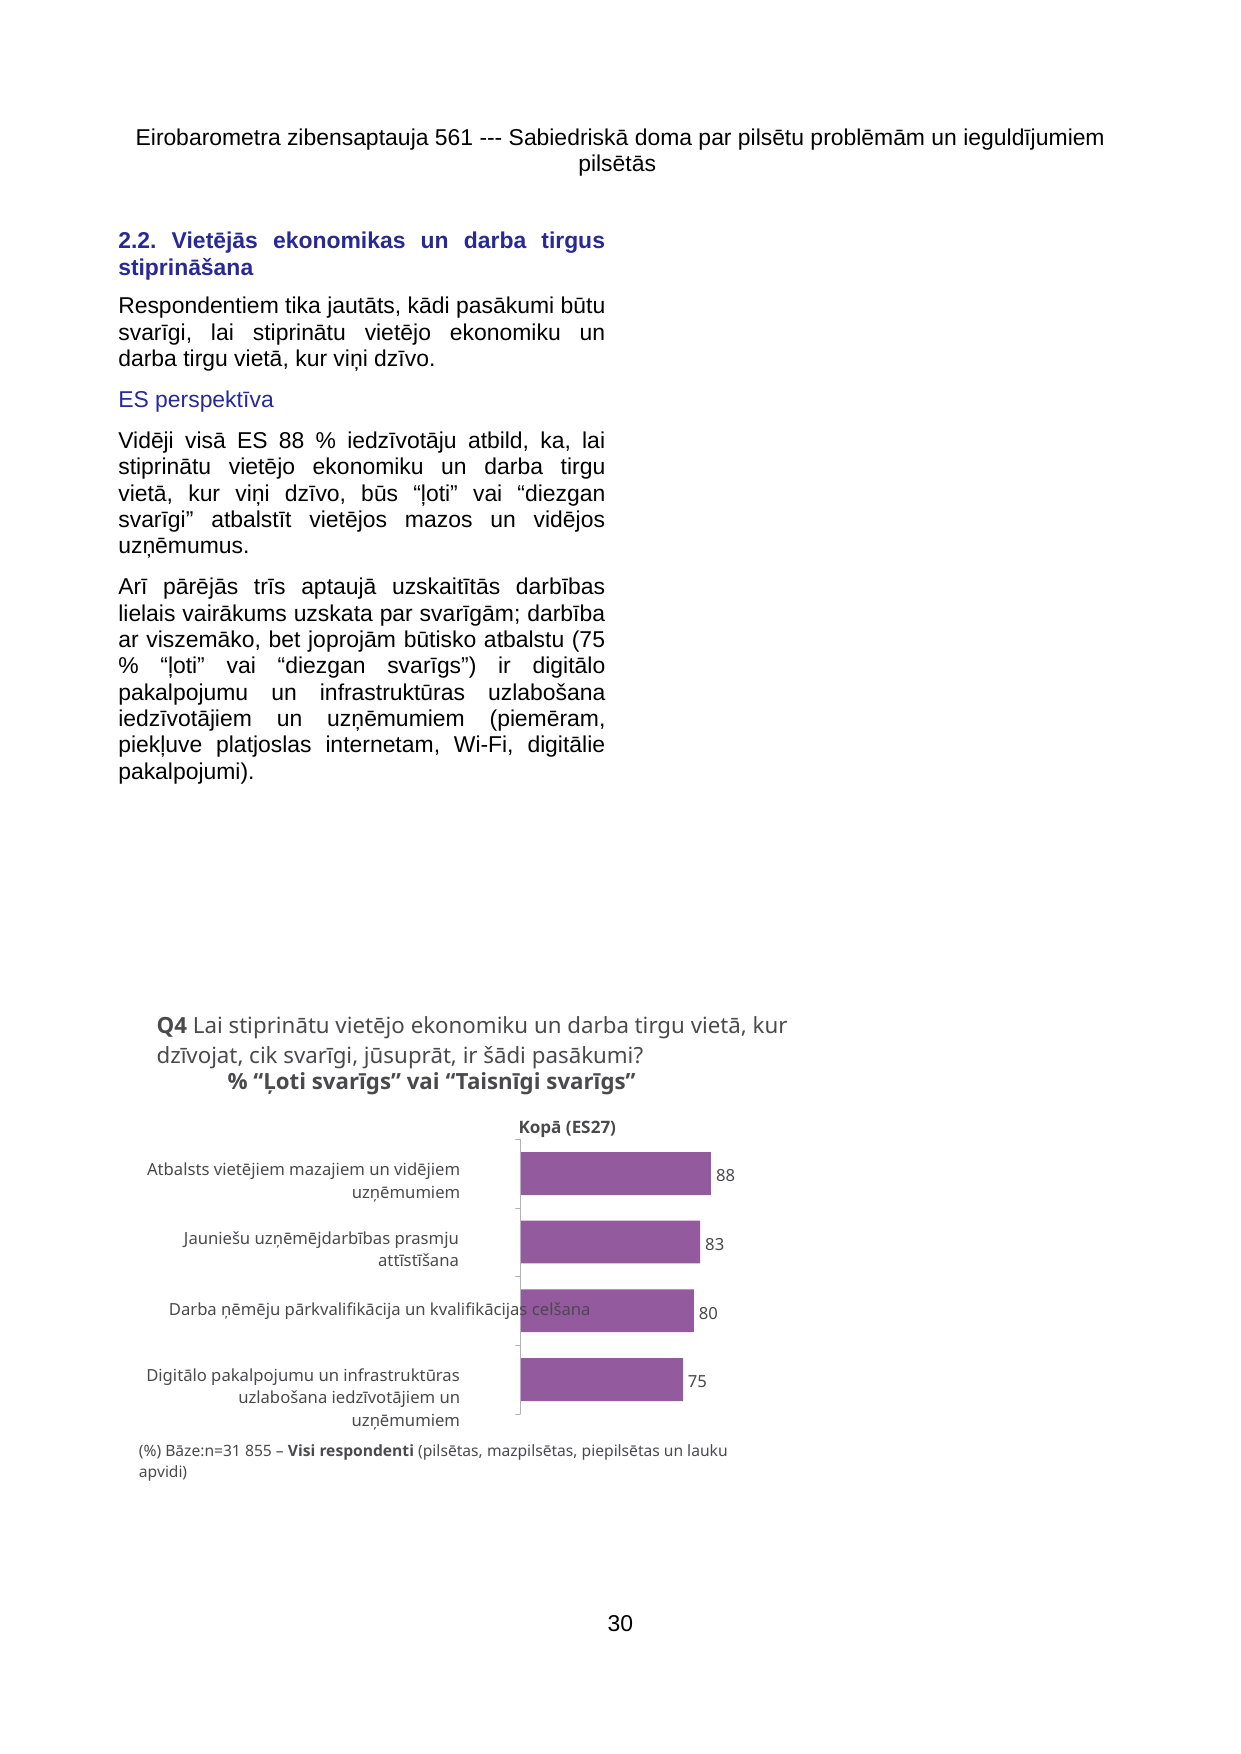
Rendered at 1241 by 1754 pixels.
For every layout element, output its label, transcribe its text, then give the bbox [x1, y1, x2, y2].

text Arī pārējās trīs aptaujā uzskaitītās darbības lielais vairākums uzskata par svarīgām; darbība ar viszemāko, bet joprojām būtisko atbalstu (75 % “ļoti” vai “diezgan svarīgs”) ir digitālo pakalpojumu un infrastruktūras uzlabošana iedzīvotājiem un uzņēmumiem (piemēram, piekļuve platjoslas internetam, Wi-Fi, digitālie pakalpojumi). [118, 573, 605, 784]
text Respondentiem tika jautāts, kādi pasākumi būtu svarīgi, lai stiprinātu vietējo ekonomiku un darba tirgu vietā, kur viņi dzīvo. [118, 292, 605, 371]
text ES perspektīva [118, 386, 605, 412]
subtitle 2.2. Vietējās ekonomikas un darba tirgus stiprināšana [118, 227, 605, 280]
text Vidēji visā ES 88 % iedzīvotāju atbild, ka, lai stiprinātu vietējo ekonomiku un darba tirgu vietā, kur viņi dzīvo, būs “ļoti” vai “diezgan svarīgi” atbalstīt vietējos mazos un vidējos uzņēmumus. [118, 427, 605, 559]
